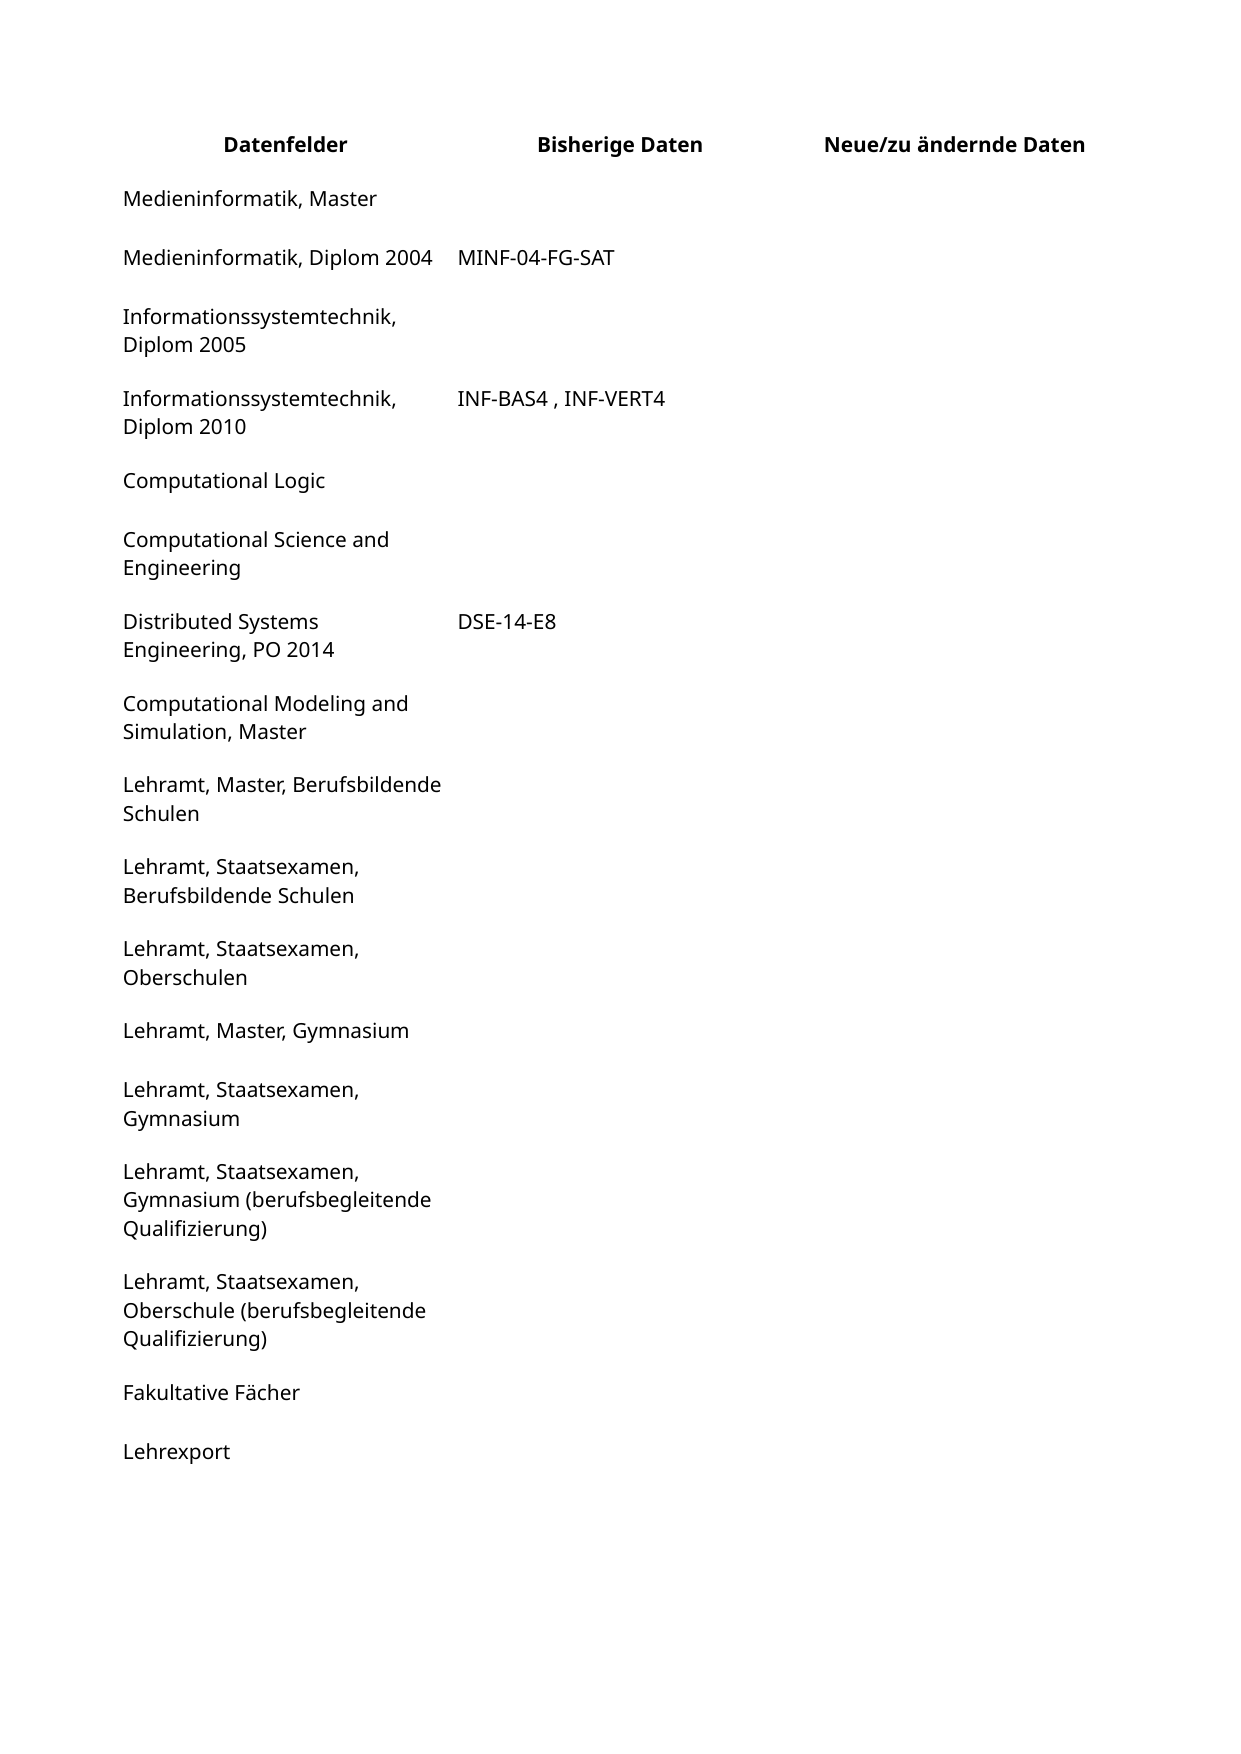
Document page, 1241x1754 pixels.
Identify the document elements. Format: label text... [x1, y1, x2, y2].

table_cell [453, 1424, 787, 1483]
table_cell Medieninformatik, Master [118, 172, 453, 231]
table_header Neue/zu ändernde Daten [788, 118, 1122, 172]
table_cell [788, 1255, 1122, 1365]
table_cell Lehramt, Staatsexamen, Gymnasium [118, 1063, 453, 1145]
table_header Bisherige Daten [453, 118, 787, 172]
table_cell [788, 1365, 1122, 1424]
table_cell [788, 758, 1122, 840]
table_cell [788, 840, 1122, 922]
table_cell [453, 1365, 787, 1424]
table_cell [453, 758, 787, 840]
table_cell Distributed Systems Engineering, PO 2014 [118, 594, 453, 676]
table_cell Lehrexport [118, 1424, 453, 1483]
table_cell Informationssystemtechnik, Diplom 2010 [118, 372, 453, 453]
table_cell Lehramt, Staatsexamen, Oberschulen [118, 922, 453, 1004]
table_cell [788, 1063, 1122, 1145]
table_cell Lehramt, Master, Berufsbildende Schulen [118, 758, 453, 840]
table_cell Computational Science and Engineering [118, 513, 453, 594]
table_cell [788, 372, 1122, 453]
table_cell Informationssystemtechnik, Diplom 2005 [118, 290, 453, 372]
table_cell MINF-04-FG-SAT [453, 231, 787, 290]
table_cell [453, 922, 787, 1004]
table_cell [453, 290, 787, 372]
table_cell [453, 1255, 787, 1365]
table_cell [788, 1424, 1122, 1483]
table_cell [453, 676, 787, 758]
table_cell [788, 454, 1122, 512]
table_cell Medieninformatik, Diplom 2004 [118, 231, 453, 290]
table_cell [788, 1145, 1122, 1255]
table_cell [453, 1145, 787, 1255]
table_cell [453, 1004, 787, 1063]
table_cell [453, 513, 787, 594]
table_cell Computational Modeling and Simulation, Master [118, 676, 453, 758]
table_cell [788, 922, 1122, 1004]
table_cell [788, 172, 1122, 231]
table_cell Computational Logic [118, 454, 453, 512]
table_cell [453, 1063, 787, 1145]
table_cell [788, 290, 1122, 372]
table_cell Fakultative Fächer [118, 1365, 453, 1424]
table_cell [788, 676, 1122, 758]
table_cell DSE-14-E8 [453, 594, 787, 676]
table_cell Lehramt, Master, Gymnasium [118, 1004, 453, 1063]
table_cell INF-BAS4 , INF-VERT4 [453, 372, 787, 453]
table_header Datenfelder [118, 118, 453, 172]
table_cell [788, 1004, 1122, 1063]
table_cell Lehramt, Staatsexamen, Oberschule (berufsbegleitende Qualifizierung) [118, 1255, 453, 1365]
table_cell [453, 454, 787, 512]
table_cell Lehramt, Staatsexamen, Gymnasium (berufsbegleitende Qualifizierung) [118, 1145, 453, 1255]
table_cell [453, 172, 787, 231]
table_cell [788, 231, 1122, 290]
table_cell [453, 840, 787, 922]
table_cell Lehramt, Staatsexamen, Berufsbildende Schulen [118, 840, 453, 922]
table_cell [788, 594, 1122, 676]
table_cell [788, 513, 1122, 594]
